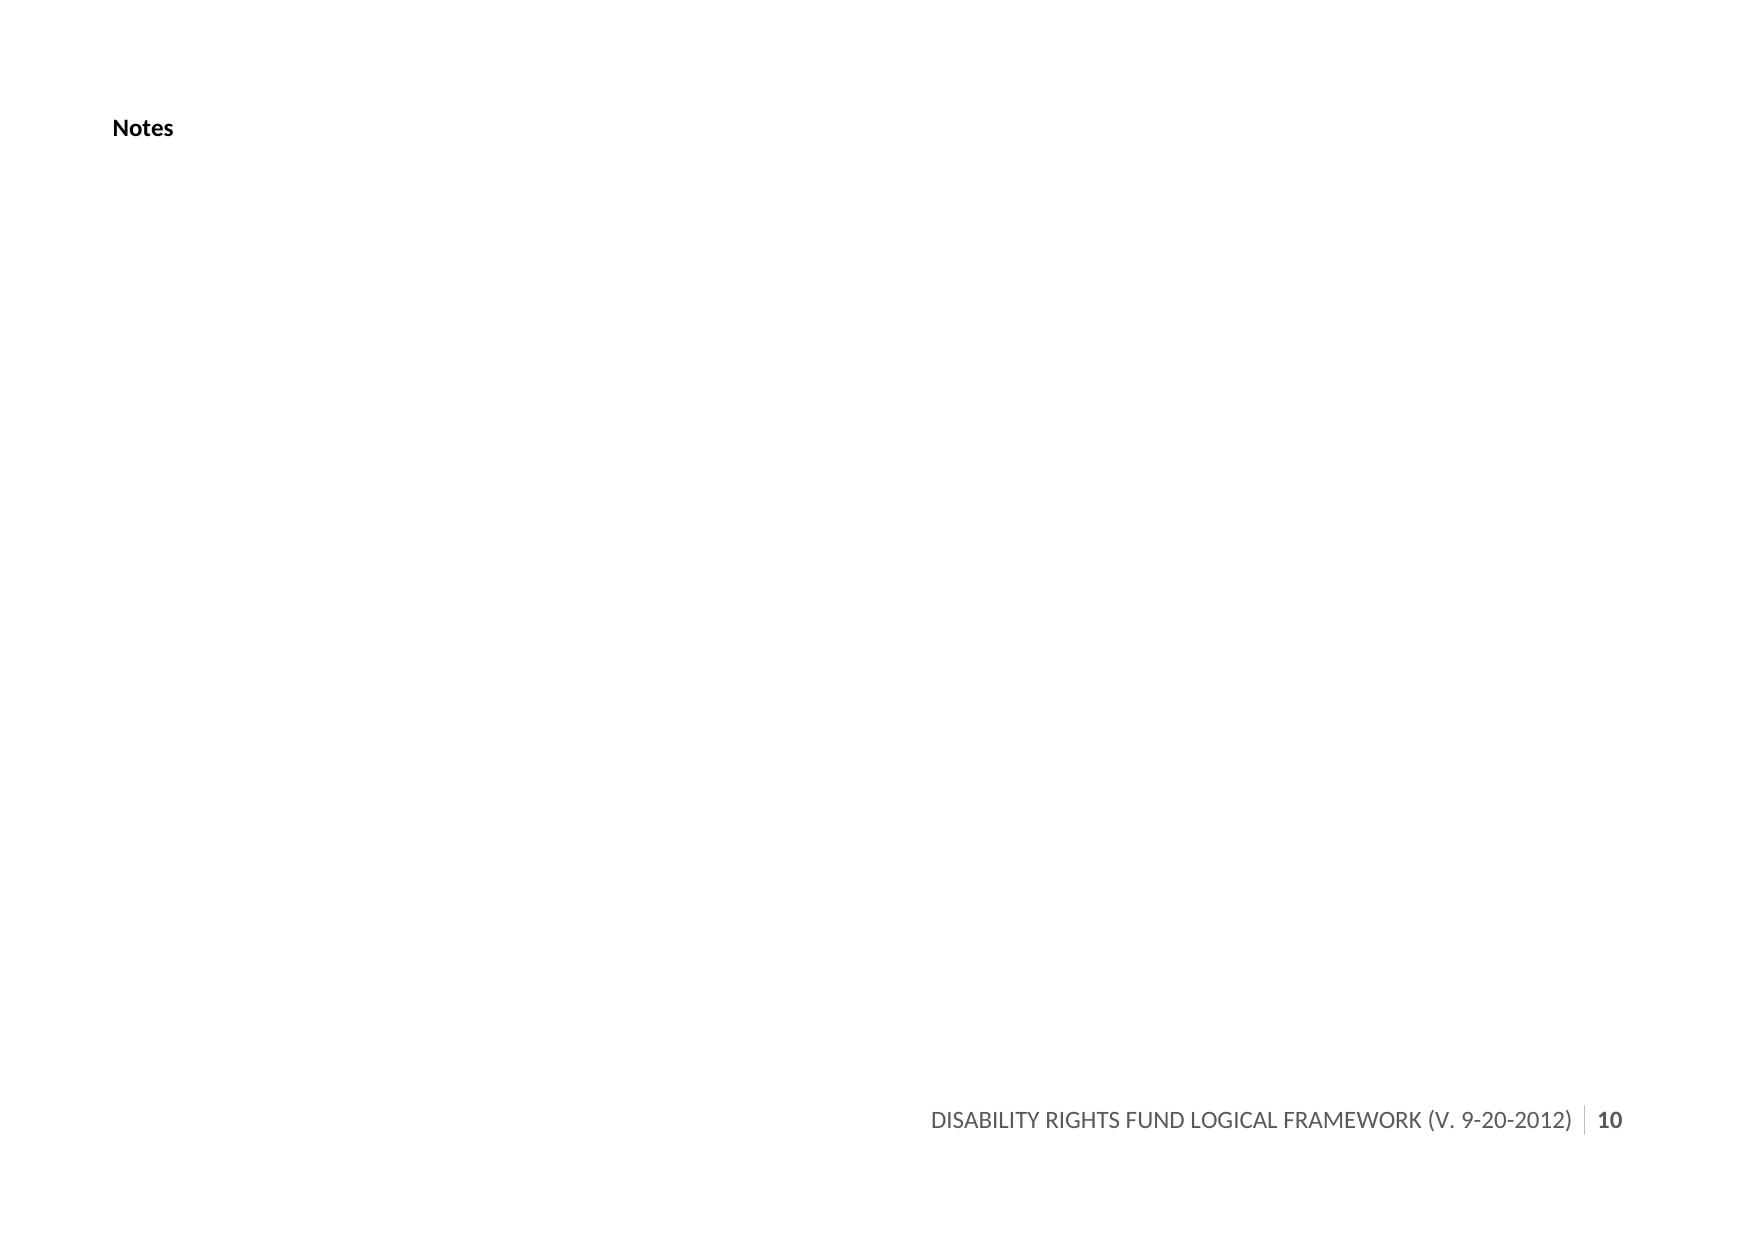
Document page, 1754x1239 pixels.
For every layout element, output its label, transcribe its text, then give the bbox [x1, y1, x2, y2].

text Notes [112, 112, 1641, 143]
